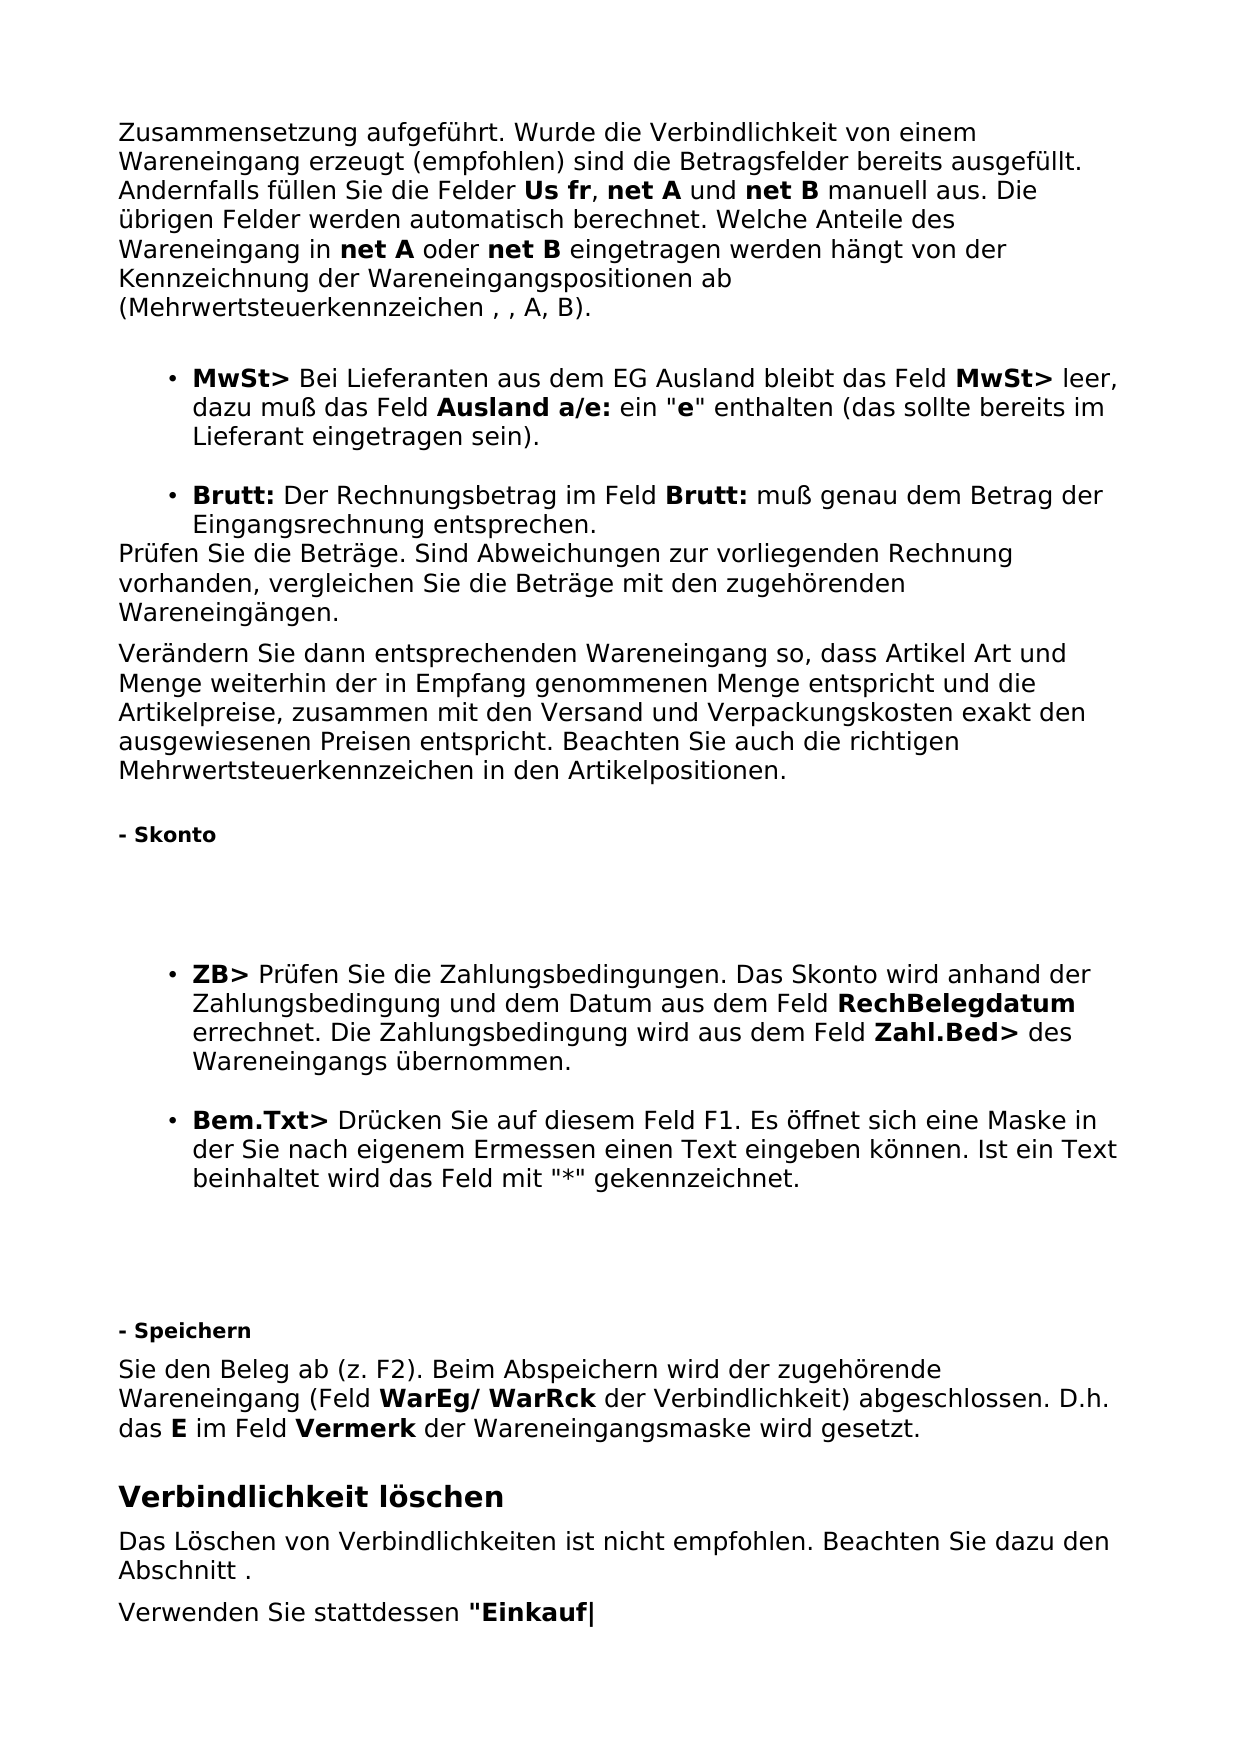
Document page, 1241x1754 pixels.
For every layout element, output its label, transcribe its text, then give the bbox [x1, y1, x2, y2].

text Das Löschen von Verbindlichkeiten ist nicht empfohlen. Beachten Sie dazu den Abschnitt . [118, 1527, 1122, 1585]
list ZB> Prüfen Sie die Zahlungsbedingungen. Das Skonto wird anhand der Zahlungsbedingung und dem Datum aus dem Feld RechBelegdatum errechnet. Die Zahlungsbedingung wird aus dem Feld Zahl.Bed> des Wareneingangs übernommen. [177, 960, 1122, 1077]
subtitle - Speichern [118, 1319, 1122, 1343]
subtitle - Skonto [118, 823, 1122, 847]
list MwSt> Bei Lieferanten aus dem EG Ausland bleibt das Feld MwSt> leer, dazu muß das Feld Ausland a/e: ein "e" enthalten (das sollte bereits im Lieferant eingetragen sein). [177, 364, 1122, 452]
list Brutt: Der Rechnungsbetrag im Feld Brutt: muß genau dem Betrag der Eingangsrechnung entsprechen. [177, 481, 1122, 539]
list Bem.Txt> Drücken Sie auf diesem Feld F1. Es öffnet sich eine Maske in der Sie nach eigenem Ermessen einen Text eingeben können. Ist ein Text beinhaltet wird das Feld mit "*" gekennzeichnet. [177, 1106, 1122, 1194]
text Zusammensetzung aufgeführt. Wurde die Verbindlichkeit von einem Wareneingang erzeugt (empfohlen) sind die Betragsfelder bereits ausgefüllt. Andernfalls füllen Sie die Felder Us fr, net A und net B manuell aus. Die übrigen Felder werden automatisch berechnet. Welche Anteile des Wareneingang in net A oder net B eingetragen werden hängt von der Kennzeichnung der Wareneingangspositionen ab (Mehrwertsteuerkennzeichen , , A, B). [118, 118, 1122, 322]
text Verändern Sie dann entsprechenden Wareneingang so, dass Artikel Art und Menge weiterhin der in Empfang genommenen Menge entspricht und die Artikelpreise, zusammen mit den Versand und Verpackungskosten exakt den ausgewiesenen Preisen entspricht. Beachten Sie auch die richtigen Mehrwertsteuerkennzeichen in den Artikelpositionen. [118, 639, 1122, 785]
subtitle Verbindlichkeit löschen [118, 1480, 1122, 1514]
text Prüfen Sie die Beträge. Sind Abweichungen zur vorliegenden Rechnung vorhanden, vergleichen Sie die Beträge mit den zugehörenden Wareneingängen. [118, 539, 1122, 627]
text Sie den Beleg ab (z. F2). Beim Abspeichern wird der zugehörende Wareneingang (Feld WarEg/ WarRck der Verbindlichkeit) abgeschlossen. D.h. das E im Feld Vermerk der Wareneingangsmaske wird gesetzt. [118, 1355, 1122, 1443]
text Verwenden Sie stattdessen "Einkauf| [118, 1598, 1122, 1627]
